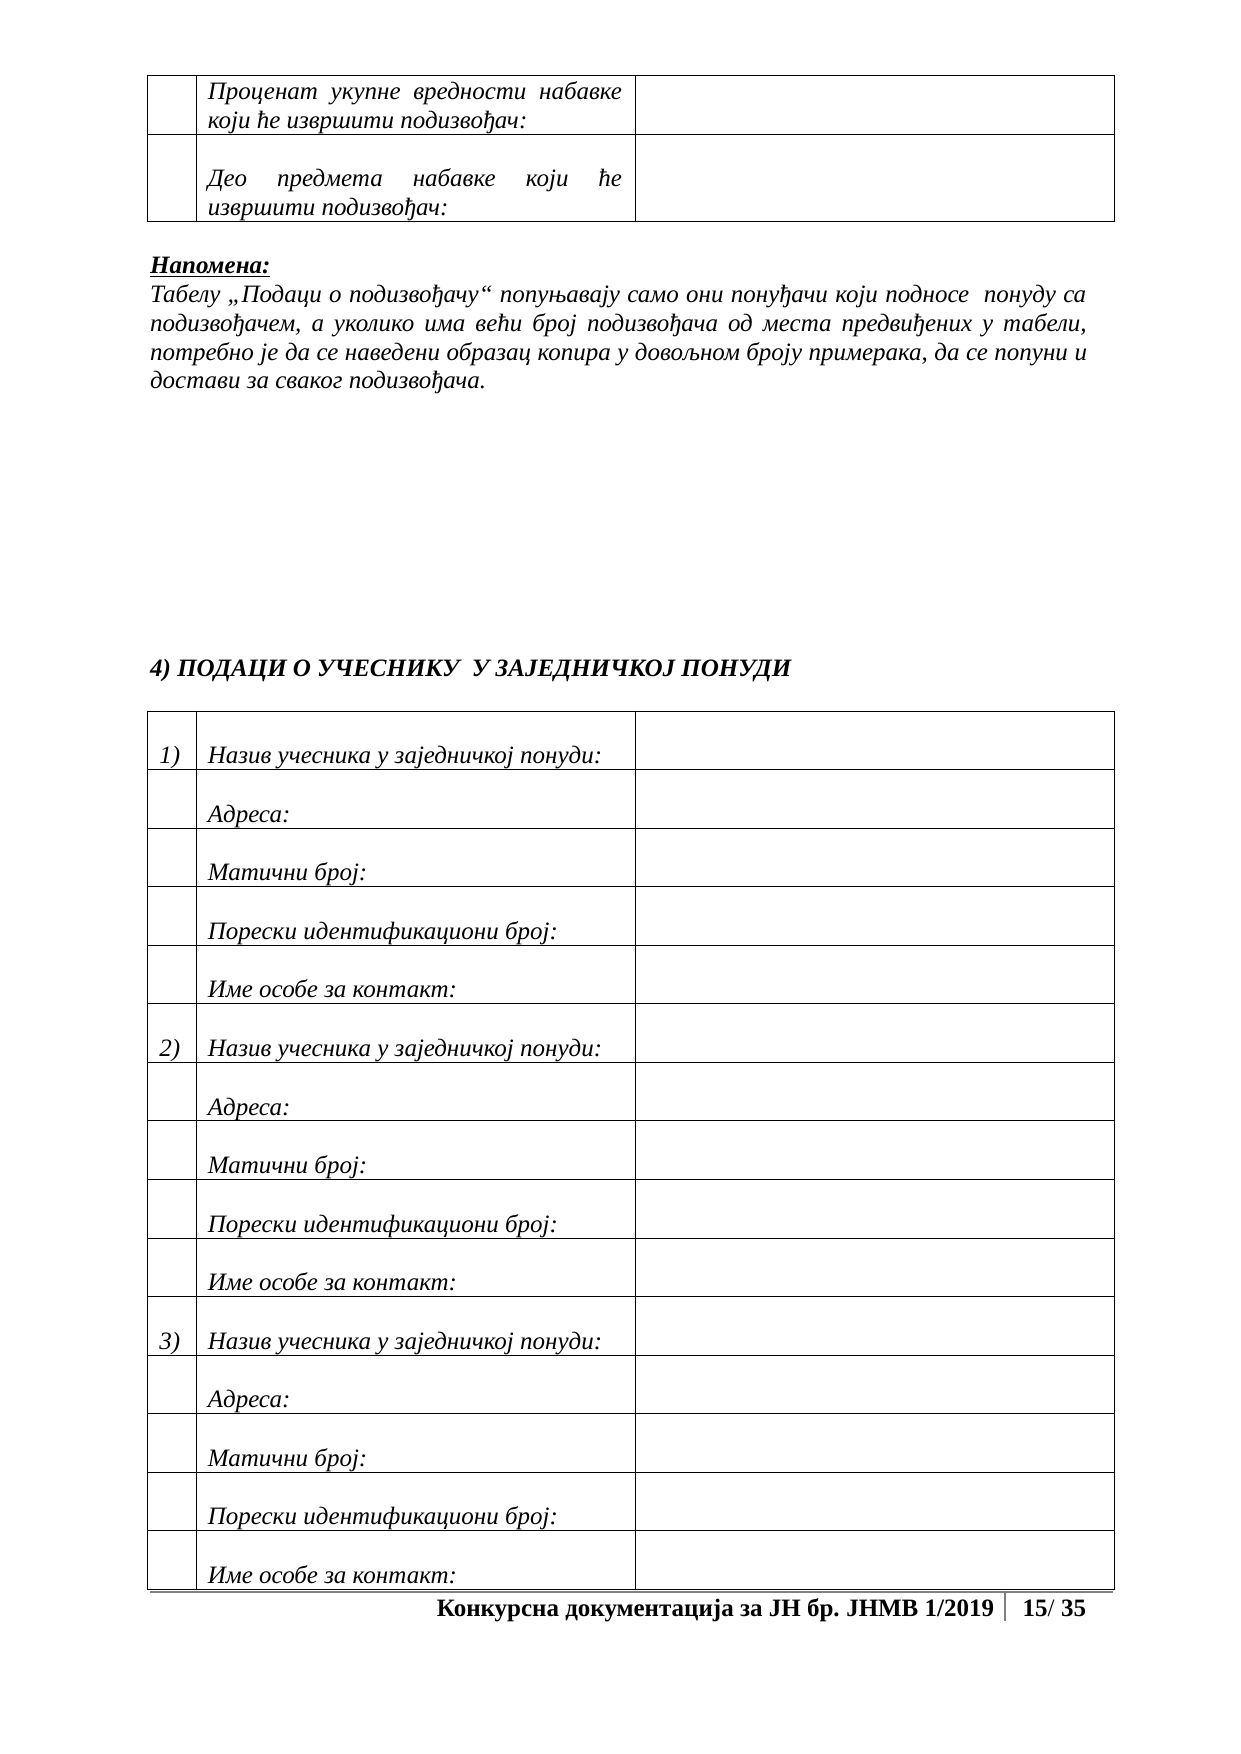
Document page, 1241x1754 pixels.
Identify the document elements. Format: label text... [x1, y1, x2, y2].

table_cell [148, 829, 196, 886]
table_cell Порески идентификациони број: [197, 1180, 635, 1237]
table_cell Име особе за контакт: [197, 1239, 635, 1296]
table_cell [148, 887, 196, 945]
table_cell [636, 1297, 1114, 1354]
table_cell [636, 1356, 1114, 1413]
table_cell [148, 1121, 196, 1179]
table_cell [636, 1180, 1114, 1237]
table_header 1) [148, 712, 196, 769]
table_cell [636, 135, 1114, 221]
table_cell 2) [148, 1004, 196, 1062]
table_cell [636, 1473, 1114, 1530]
table_cell [148, 1414, 196, 1472]
table_cell [148, 1356, 196, 1413]
table_cell Назив учесника у заједничкој понуди: [197, 1297, 635, 1354]
table_cell [148, 770, 196, 828]
table_cell [636, 946, 1114, 1003]
table_cell [636, 1063, 1114, 1120]
table_cell Део предмета набавке који ће извршити подизвођач: [197, 135, 635, 221]
table_cell Адреса: [197, 1063, 635, 1120]
table_cell [148, 76, 196, 133]
table_cell [148, 1063, 196, 1120]
text Напомена: [150, 251, 1090, 279]
table_cell [636, 887, 1114, 945]
table_cell [636, 1121, 1114, 1179]
table_cell 3) [148, 1297, 196, 1354]
table_cell Матични број: [197, 829, 635, 886]
table_cell [636, 829, 1114, 886]
table_cell [148, 135, 196, 221]
table_cell [636, 770, 1114, 828]
table_cell Матични број: [197, 1414, 635, 1472]
table_header Назив учесника у заједничкој понуди: [197, 712, 635, 769]
table_cell Проценат укупне вредности набавке који ће извршити подизвођач: [197, 76, 635, 133]
table_cell Порески идентификациони број: [197, 887, 635, 945]
table_cell [636, 76, 1114, 133]
table_header [636, 712, 1114, 769]
table_cell Порески идентификациони број: [197, 1473, 635, 1530]
table_cell [148, 1180, 196, 1237]
table_cell [636, 1239, 1114, 1296]
table_cell Назив учесника у заједничкој понуди: [197, 1004, 635, 1062]
table_cell [148, 1239, 196, 1296]
text 4) ПОДАЦИ О УЧЕСНИКУ У ЗАЈЕДНИЧКОЈ ПОНУДИ [150, 653, 1090, 682]
table_cell [636, 1414, 1114, 1472]
text Табелу „Подаци о подизвођачу“ попуњавају само они понуђачи који подносе понуду са подизвођачем, а уколико има већи број подизвођача од места предвиђених у табели, потребно је да се наведени образац копира у довољном броју примерака, да се попуни и достави за сваког подизвођача. [150, 279, 1090, 394]
table_cell [148, 1473, 196, 1530]
table_cell [148, 1531, 196, 1589]
table_cell Адреса: [197, 1356, 635, 1413]
table_cell Име особе за контакт: [197, 946, 635, 1003]
table_cell [636, 1004, 1114, 1062]
table_cell Матични број: [197, 1121, 635, 1179]
table_cell [636, 1531, 1114, 1589]
table_cell Адреса: [197, 770, 635, 828]
table_cell [148, 946, 196, 1003]
table_cell Име особе за контакт: [197, 1531, 635, 1589]
